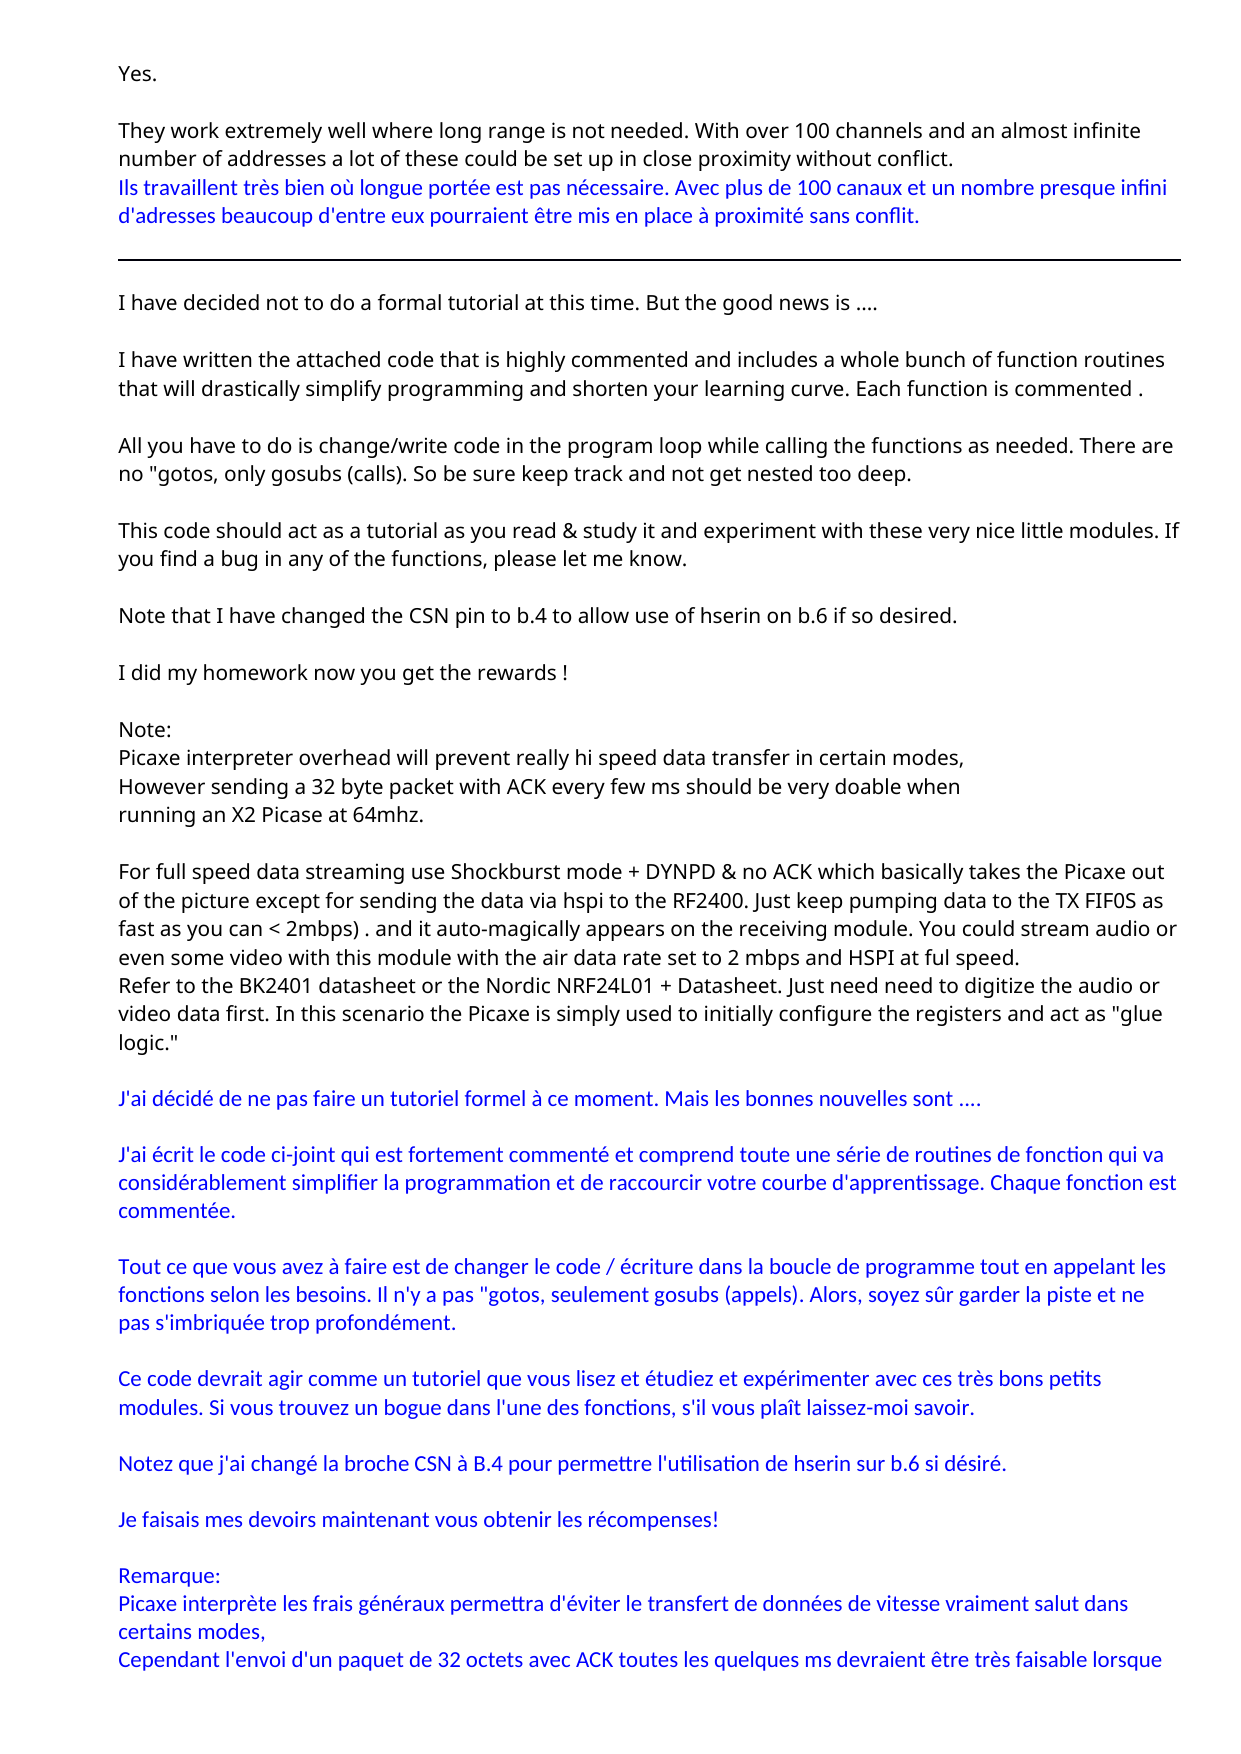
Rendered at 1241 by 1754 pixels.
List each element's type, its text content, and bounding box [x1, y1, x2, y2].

text J'ai décidé de ne pas faire un tutoriel formel à ce moment. Mais les bonnes nouvelles sont .... [118, 1084, 1181, 1112]
text I have decided not to do a formal tutorial at this time. But the good news is .... I have written the attached code that is highly commented and includes a whole bunch of function routines that will drastically simplify programming and shorten your learning curve. Each function is commented . All you have to do is change/write code in the program loop while calling the functions as needed. There are no "gotos, only gosubs (calls). So be sure keep track and not get nested too deep. This code should act as a tutorial as you read & study it and experiment with these very nice little modules. If you find a bug in any of the functions, please let me know. Note that I have changed the CSN pin to b.4 to allow use of hserin on b.6 if so desired. I did my homework now you get the rewards ! Note: Picaxe interpreter overhead will prevent really hi speed data transfer in certain modes, However sending a 32 byte packet with ACK every few ms should be very doable when running an X2 Picase at 64mhz. For full speed data streaming use Shockburst mode + DYNPD & no ACK which basically takes the Picaxe out of the picture except for sending the data via hspi to the RF2400. Just keep pumping data to the TX FIF0S as fast as you can < 2mbps) . and it auto-magically appears on the receiving module. You could stream audio or even some video with this module with the air data rate set to 2 mbps and HSPI at ful speed. Refer to the BK2401 datasheet or the Nordic NRF24L01 + Datasheet. Just need need to digitize the audio or video data first. In this scenario the Picaxe is simply used to initially configure the registers and act as "glue logic." [118, 288, 1181, 1084]
text Picaxe interprète les frais généraux permettra d'éviter le transfert de données de vitesse vraiment salut dans certains modes, [118, 1589, 1181, 1645]
text Ce code devrait agir comme un tutoriel que vous lisez et étudiez et expérimenter avec ces très bons petits modules. Si vous trouvez un bogue dans l'une des fonctions, s'il vous plaît laissez-moi savoir. [118, 1364, 1181, 1421]
text Je faisais mes devoirs maintenant vous obtenir les récompenses! [118, 1505, 1181, 1533]
text Tout ce que vous avez à faire est de changer le code / écriture dans la boucle de programme tout en appelant les fonctions selon les besoins. Il n'y a pas "gotos, seulement gosubs (appels). Alors, soyez sûr garder la piste et ne pas s'imbriquée trop profondément. [118, 1252, 1181, 1337]
text Yes. They work extremely well where long range is not needed. With over 100 channels and an almost infinite number of addresses a lot of these could be set up in close proximity without conflict. [118, 59, 1181, 173]
text Cependant l'envoi d'un paquet de 32 octets avec ACK toutes les quelques ms devraient être très faisable lorsque [118, 1645, 1181, 1673]
text Notez que j'ai changé la broche CSN à B.4 pour permettre l'utilisation de hserin sur b.6 si désiré. [118, 1449, 1181, 1477]
text Remarque: [118, 1561, 1181, 1589]
text Ils travaillent très bien où longue portée est pas nécessaire. Avec plus de 100 canaux et un nombre presque infini d'adresses beaucoup d'entre eux pourraient être mis en place à proximité sans conflit. [118, 173, 1181, 229]
text J'ai écrit le code ci-joint qui est fortement commenté et comprend toute une série de routines de fonction qui va considérablement simplifier la programmation et de raccourcir votre courbe d'apprentissage. Chaque fonction est commentée. [118, 1140, 1181, 1224]
